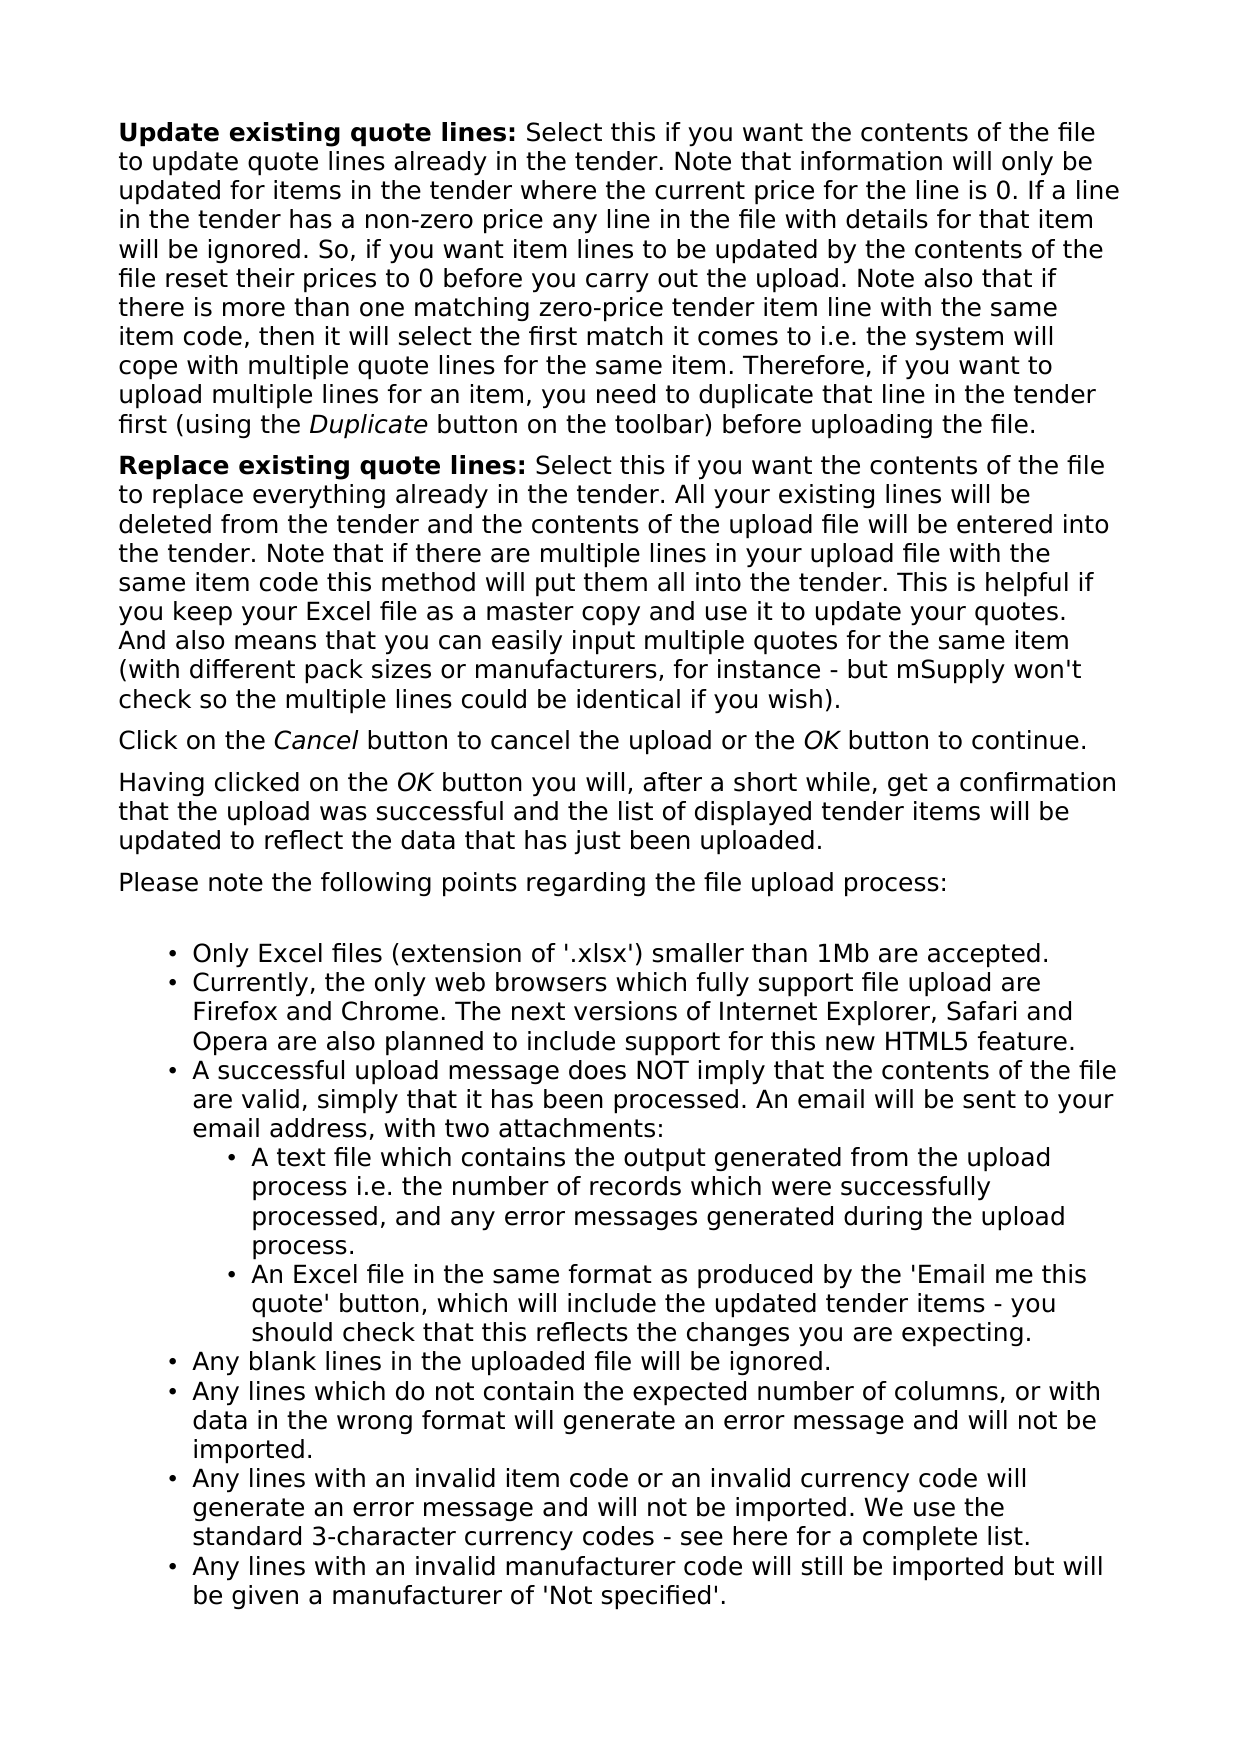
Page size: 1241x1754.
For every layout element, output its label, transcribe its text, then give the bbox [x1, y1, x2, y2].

list A text file which contains the output generated from the upload process i.e. the number of records which were successfully processed, and any error messages generated during the upload process. [236, 1143, 1122, 1260]
list An Excel file in the same format as produced by the 'Email me this quote' button, which will include the updated tender items - you should check that this reflects the changes you are expecting. [236, 1260, 1122, 1348]
list A successful upload message does NOT imply that the contents of the file are valid, simply that it has been processed. An email will be sent to your email address, with two attachments: [177, 1056, 1122, 1143]
text Having clicked on the OK button you will, after a short while, get a confirmation that the upload was successful and the list of displayed tender items will be updated to reflect the data that has just been uploaded. [118, 768, 1122, 856]
list Any blank lines in the uploaded file will be ignored. [177, 1348, 1122, 1377]
list Any lines with an invalid item code or an invalid currency code will generate an error message and will not be imported. We use the standard 3-character currency codes - see here for a complete list. [177, 1464, 1122, 1552]
text Update existing quote lines: Select this if you want the contents of the file to update quote lines already in the tender. Note that information will only be updated for items in the tender where the current price for the line is 0. If a line in the tender has a non-zero price any line in the file with details for that item will be ignored. So, if you want item lines to be updated by the contents of the file reset their prices to 0 before you carry out the upload. Note also that if there is more than one matching zero-price tender item line with the same item code, then it will select the first match it comes to i.e. the system will cope with multiple quote lines for the same item. Therefore, if you want to upload multiple lines for an item, you need to duplicate that line in the tender first (using the Duplicate button on the toolbar) before uploading the file. [118, 118, 1122, 439]
text Please note the following points regarding the file upload process: [118, 868, 1122, 897]
text Replace existing quote lines: Select this if you want the contents of the file to replace everything already in the tender. All your existing lines will be deleted from the tender and the contents of the upload file will be entered into the tender. Note that if there are multiple lines in your upload file with the same item code this method will put them all into the tender. This is helpful if you keep your Excel file as a master copy and use it to update your quotes. And also means that you can easily input multiple quotes for the same item (with different pack sizes or manufacturers, for instance - but mSupply won't check so the multiple lines could be identical if you wish). [118, 451, 1122, 714]
list Any lines with an invalid manufacturer code will still be imported but will be given a manufacturer of 'Not specified'. [177, 1552, 1122, 1610]
list Currently, the only web browsers which fully support file upload are Firefox and Chrome. The next versions of Internet Explorer, Safari and Opera are also planned to include support for this new HTML5 feature. [177, 968, 1122, 1056]
text Click on the Cancel button to cancel the upload or the OK button to continue. [118, 726, 1122, 756]
list Only Excel files (extension of '.xlsx') smaller than 1Mb are accepted. [177, 939, 1122, 968]
list Any lines which do not contain the expected number of columns, or with data in the wrong format will generate an error message and will not be imported. [177, 1377, 1122, 1464]
